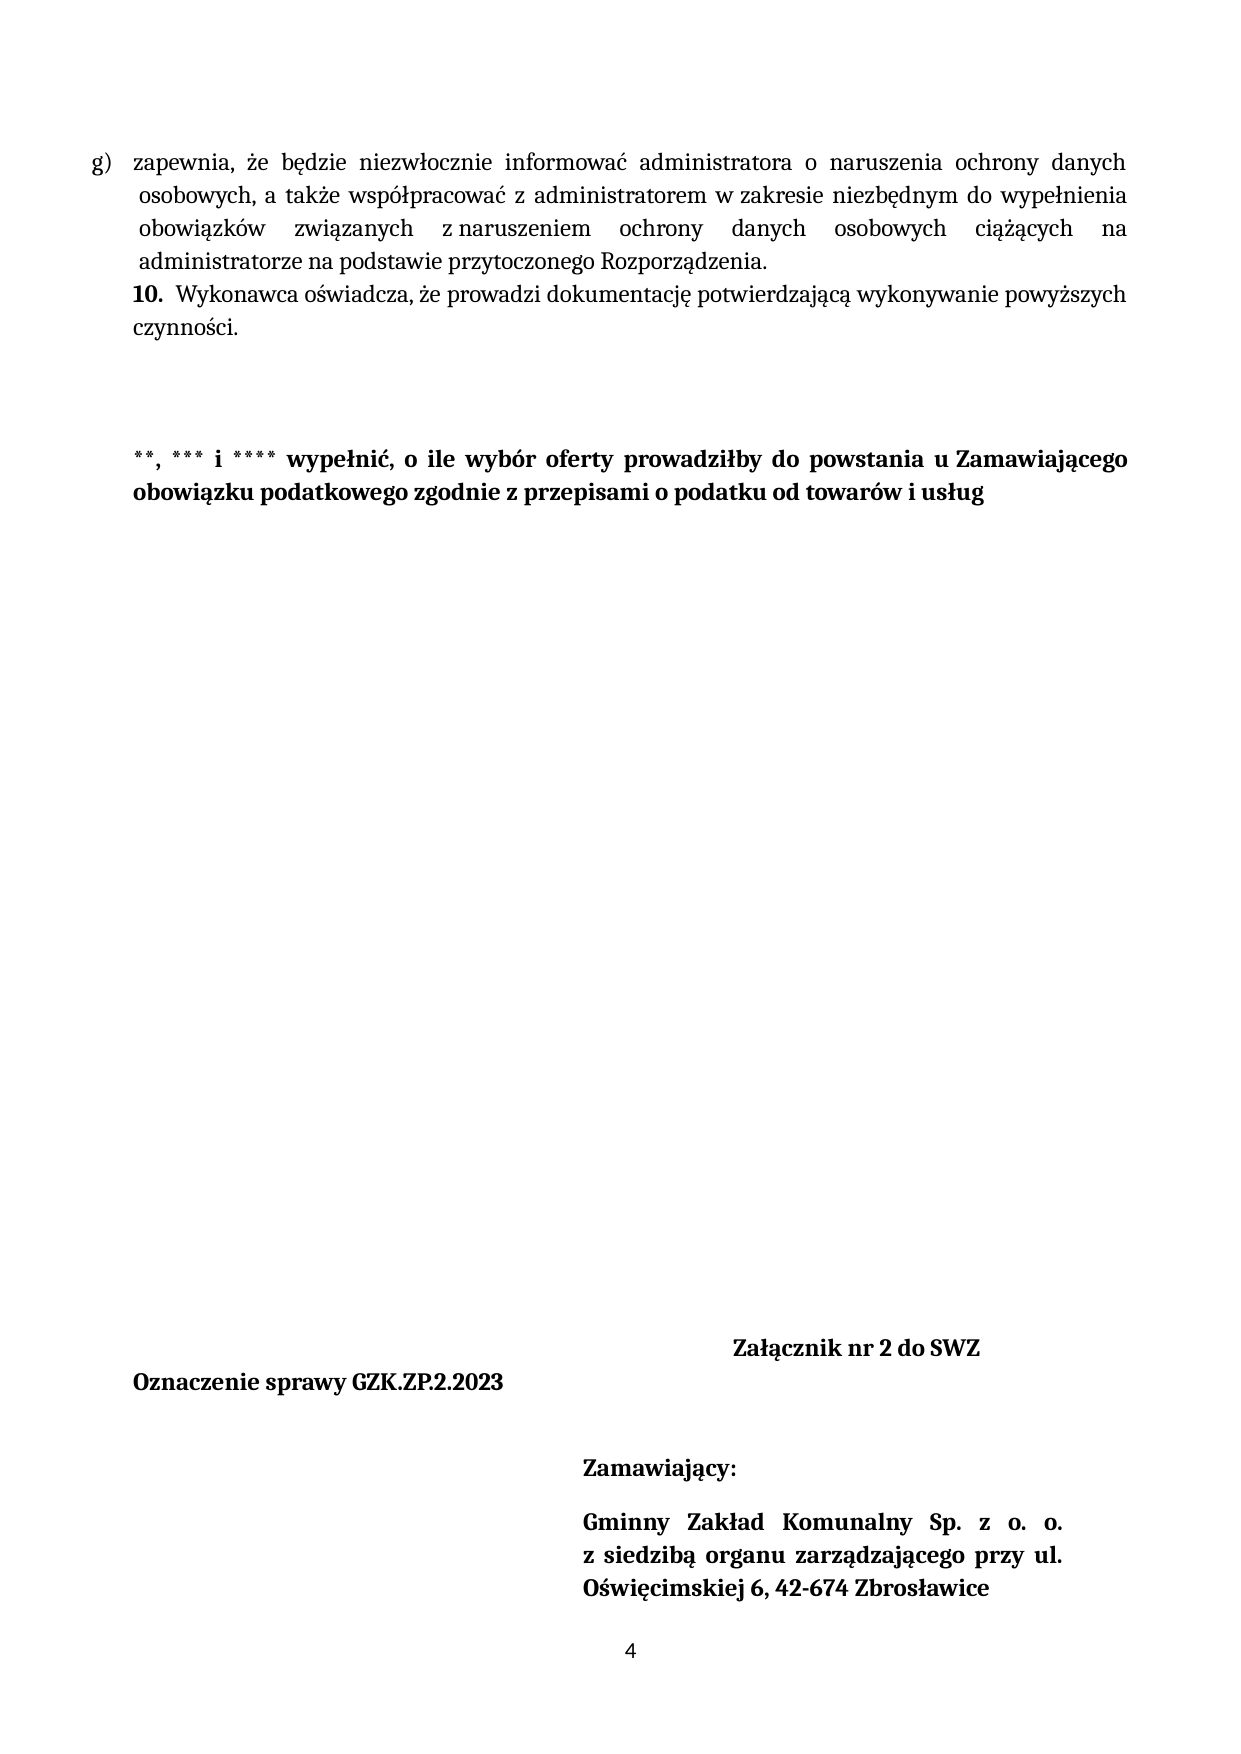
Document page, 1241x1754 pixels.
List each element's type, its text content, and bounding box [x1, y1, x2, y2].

text Oznaczenie sprawy GZK.ZP.2.2023 [133, 1367, 1128, 1396]
text 10. Wykonawca oświadcza, że prowadzi dokumentację potwierdzającą wykonywanie powyższych czynności. [133, 280, 1128, 342]
table_header [128, 511, 574, 561]
text Zamawiający: [508, 1454, 1063, 1483]
text Gminny Zakład Komunalny Sp. z o. o. z siedzibą organu zarządzającego przy ul. Oświęcimskiej 6, 42-674 Zbrosławice [583, 1508, 1063, 1603]
table_header [575, 511, 1228, 561]
list zapewnia, że będzie niezwłocznie informować administratora o naruszenia ochrony danych osobowych, a także współpracować z administratorem w zakresie niezbędnym do wypełnienia obowiązków związanych z naruszeniem ochrony danych osobowych ciążących na administratorze na podstawie przytoczonego Rozporządzenia. [92, 148, 1128, 276]
text Załącznik nr 2 do SWZ [658, 1334, 1128, 1363]
text **, *** i **** wypełnić, o ile wybór oferty prowadziłby do powstania u Zamawiającego obowiązku podatkowego zgodnie z przepisami o podatku od towarów i usług [133, 445, 1128, 507]
